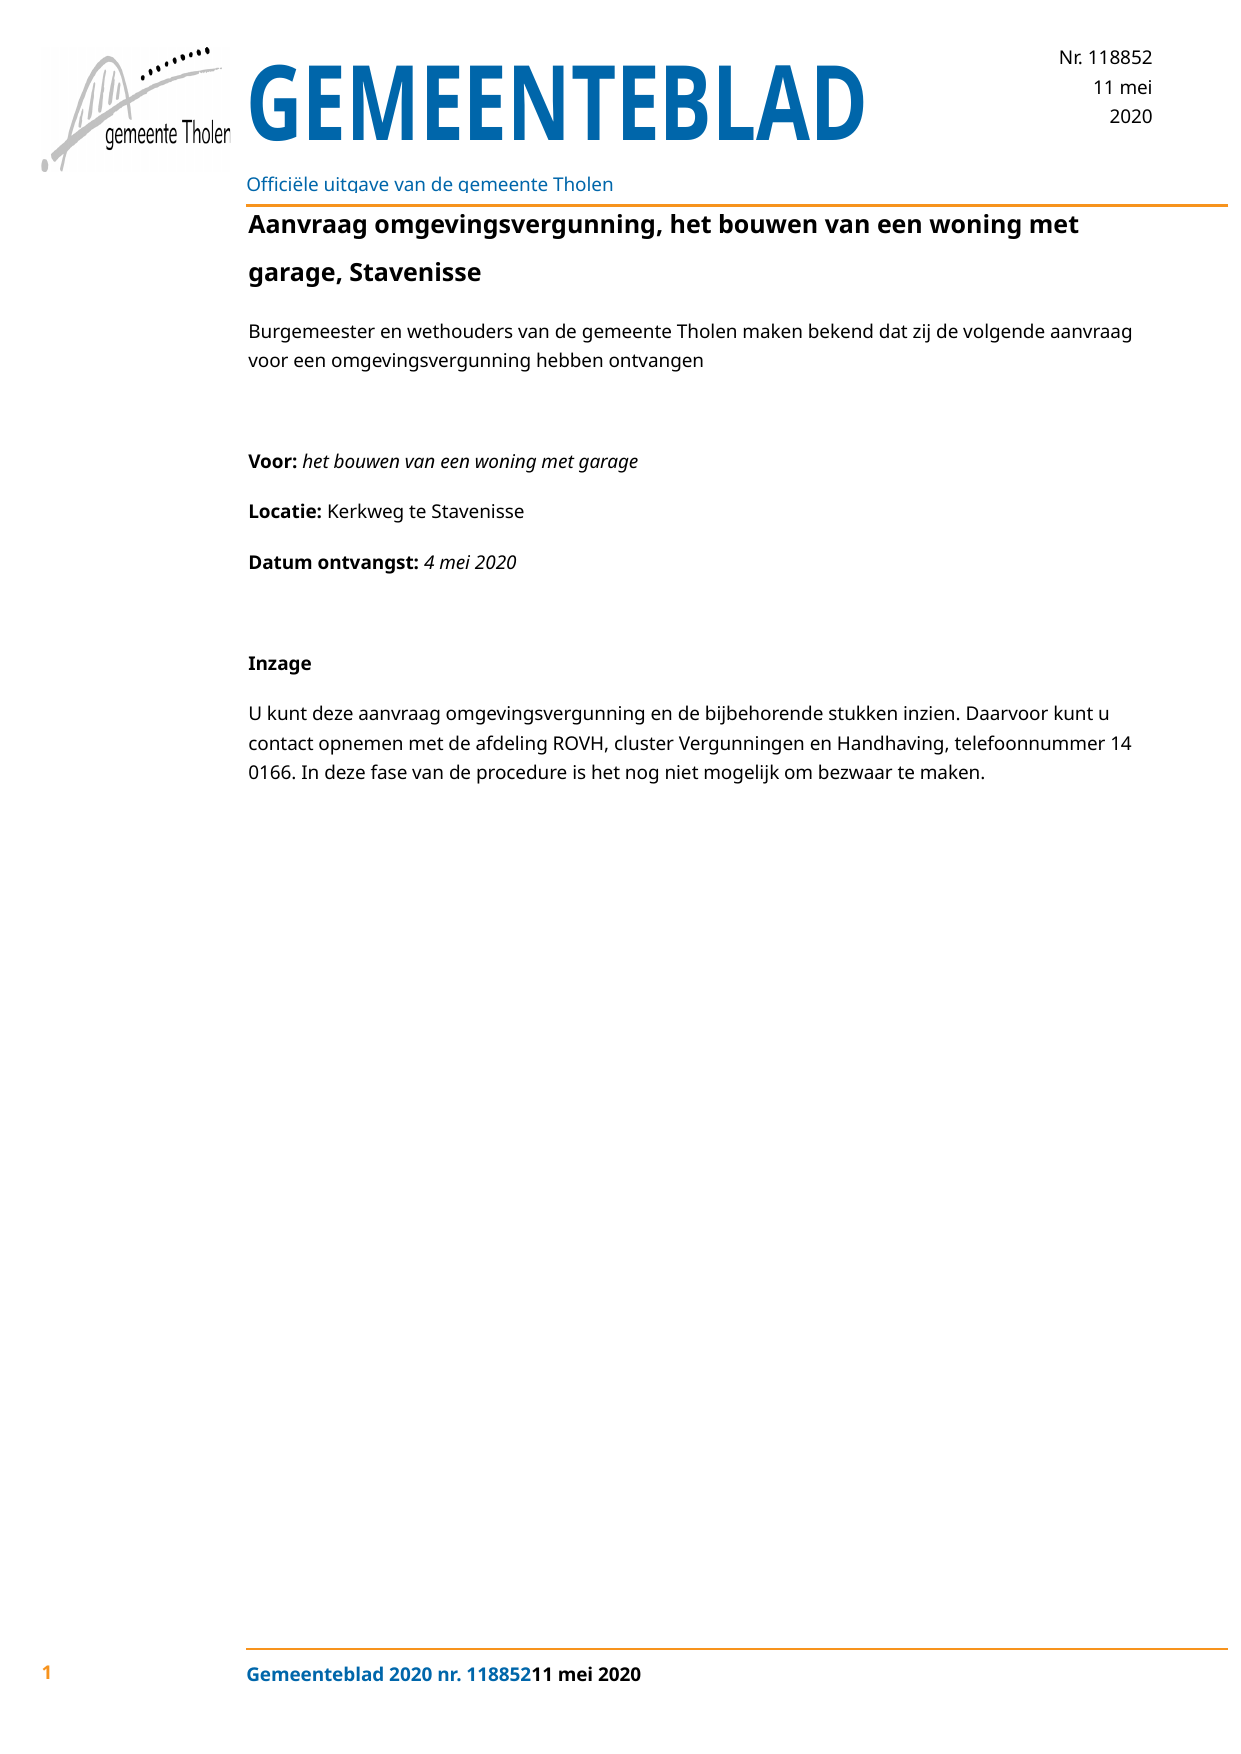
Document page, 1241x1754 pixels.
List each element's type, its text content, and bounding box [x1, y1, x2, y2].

text Burgemeester en wethouders van de gemeente Tholen maken bekend dat zij de volgende aanvraag voor een omgevingsvergunning hebben ontvangen [248, 318, 1152, 373]
text Locatie: Kerkweg te Stavenisse [248, 499, 1152, 524]
text Aanvraag omgevingsvergunning, het bouwen van een woning met garage, Stavenisse [248, 207, 1152, 288]
text U kunt deze aanvraag omgevingsvergunning en de bijbehorende stukken inzien. Daarvoor kunt u contact opnemen met de afdeling ROVH, cluster Vergunningen en Handhaving, telefoonnummer 14 0166. In deze fase van de procedure is het nog niet mogelijk om bezwaar te maken. [248, 700, 1152, 785]
text Datum ontvangst: 4 mei 2020 [248, 549, 1152, 575]
text Inzage [248, 650, 1152, 676]
text Voor: het bouwen van een woning met garage [248, 448, 1152, 474]
picture [41, 47, 231, 172]
